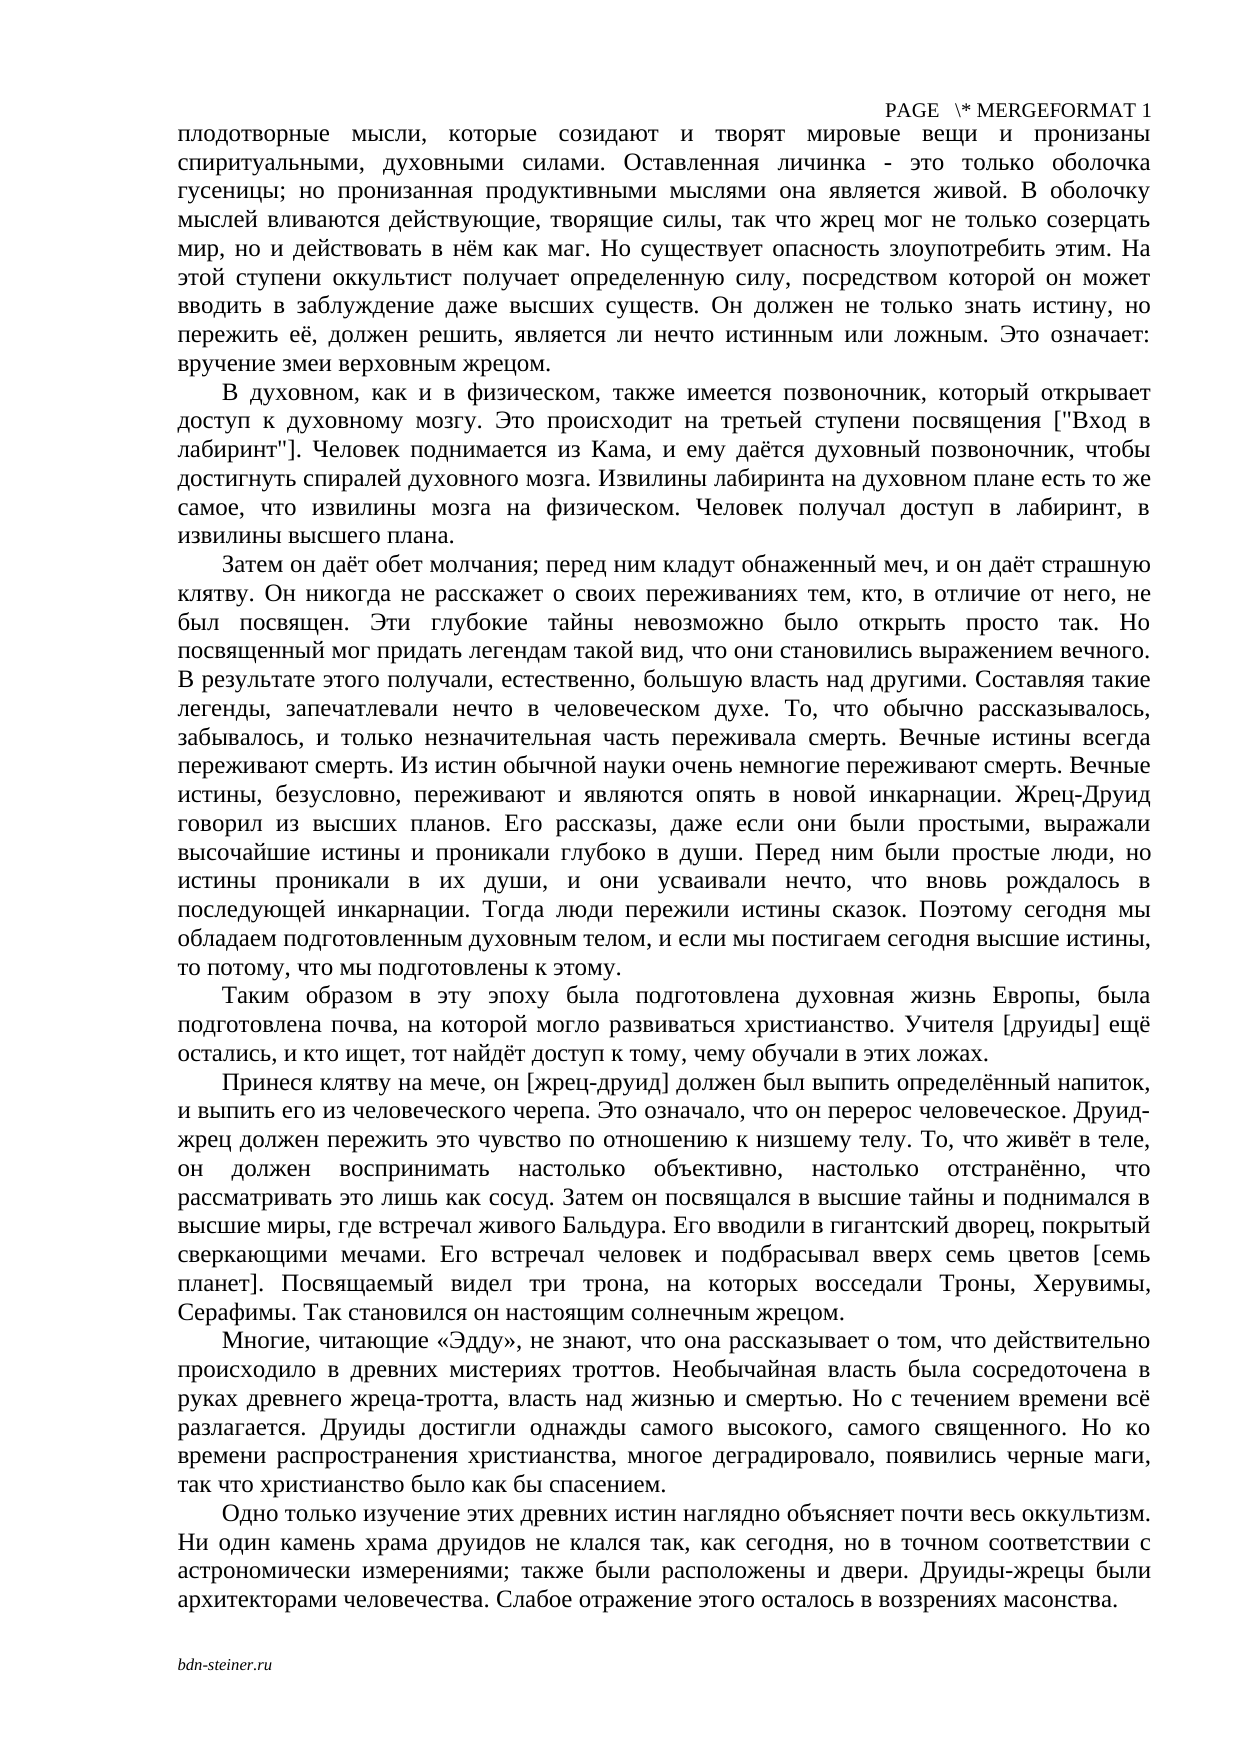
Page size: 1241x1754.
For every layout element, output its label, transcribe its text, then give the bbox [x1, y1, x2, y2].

text Одно только изучение этих древних истин наглядно объясняет почти весь оккультизм. Ни один камень храма друидов не клался так, как сегодня, но в точном соответствии с астрономически измерениями; также были расположены и двери. Друиды-жрецы были архитекторами человечества. Слабое отражение этого осталось в воззрениях масонства. [177, 1498, 1152, 1613]
text Таким образом в эту эпоху была подготовлена духовная жизнь Европы, была подготовлена почва, на которой могло развиваться христианство. Учителя [друиды] ещё остались, и кто ищет, тот найдёт доступ к тому, чему обучали в этих ложах. [177, 981, 1152, 1067]
text Принеся клятву на мече, он [жрец-друид] должен был выпить определённый напиток, и выпить его из человеческого черепа. Это означало, что он перерос человеческое. Друид-жрец должен пережить это чувство по отношению к низшему телу. То, что живёт в теле, он должен воспринимать настолько объективно, настолько отстранённо, что рассматривать это лишь как сосуд. Затем он посвящался в высшие тайны и поднимался в высшие миры, где встречал живого Бальдура. Его вводили в гигантский дворец, покрытый сверкающими мечами. Его встречал человек и подбрасывал вверх семь цветов [семь планет]. Посвящаемый видел три трона, на которых восседали Троны, Херувимы, Серафимы. Так становился он настоящим солнечным жрецом. [177, 1067, 1152, 1326]
text В духовном, как и в физическом, также имеется позвоночник, который открывает доступ к духовному мозгу. Это происходит на третьей ступени посвящения ["Вход в лабиринт"]. Человек поднимается из Кама, и ему даётся духовный позвоночник, чтобы достигнуть спиралей духовного мозга. Извилины лабиринта на духовном плане есть то же самое, что извилины мозга на физическом. Человек получал доступ в лабиринт, в извилины высшего плана. [177, 377, 1152, 549]
text Затем он даёт обет молчания; перед ним кладут обнаженный меч, и он даёт страшную клятву. Он никогда не расскажет о своих переживаниях тем, кто, в отличие от него, не был посвящен. Эти глубокие тайны невозможно было открыть просто так. Но посвященный мог придать легендам такой вид, что они становились выражением вечного. В результате этого получали, естественно, большую власть над другими. Составляя такие легенды, запечатлевали нечто в человеческом духе. То, что обычно рассказывалось, забывалось, и только незначительная часть переживала смерть. Вечные истины всегда переживают смерть. Из истин обычной науки очень немногие переживают смерть. Вечные истины, безусловно, переживают и являются опять в новой инкарнации. Жрец-Друид говорил из высших планов. Его рассказы, даже если они были простыми, выражали высочайшие истины и проникали глубоко в души. Перед ним были простые люди, но истины проникали в их души, и они усваивали нечто, что вновь рождалось в последующей инкарнации. Тогда люди пережили истины сказок. Поэтому сегодня мы обладаем подготовленным духовным телом, и если мы постигаем сегодня высшие истины, то потому, что мы подготовлены к этому. [177, 549, 1152, 981]
text плодотворные мысли, которые созидают и творят мировые вещи и пронизаны спиритуальными, духовными силами. Оставленная личинка - это только оболочка гусеницы; но пронизанная продуктивными мыслями она является живой. В оболочку мыслей вливаются действующие, творящие силы, так что жрец мог не только созерцать мир, но и действовать в нём как маг. Но существует опасность злоупотребить этим. На этой ступени оккультист получает определенную силу, посредством которой он может вводить в заблуждение даже высших существ. Он должен не только знать истину, но пережить её, должен решить, является ли нечто истинным или ложным. Это означает: вручение змеи верховным жрецом. [177, 118, 1152, 377]
text Многие, читающие «Эдду», не знают, что она рассказывает о том, что действительно происходило в древних мистериях троттов. Необычайная власть была сосредоточена в руках древнего жреца-тротта, власть над жизнью и смертью. Но с течением времени всё разлагается. Друиды достигли однажды самого высокого, самого священного. Но ко времени распространения христианства, многое деградировало, появились черные маги, так что христианство было как бы спасением. [177, 1326, 1152, 1498]
